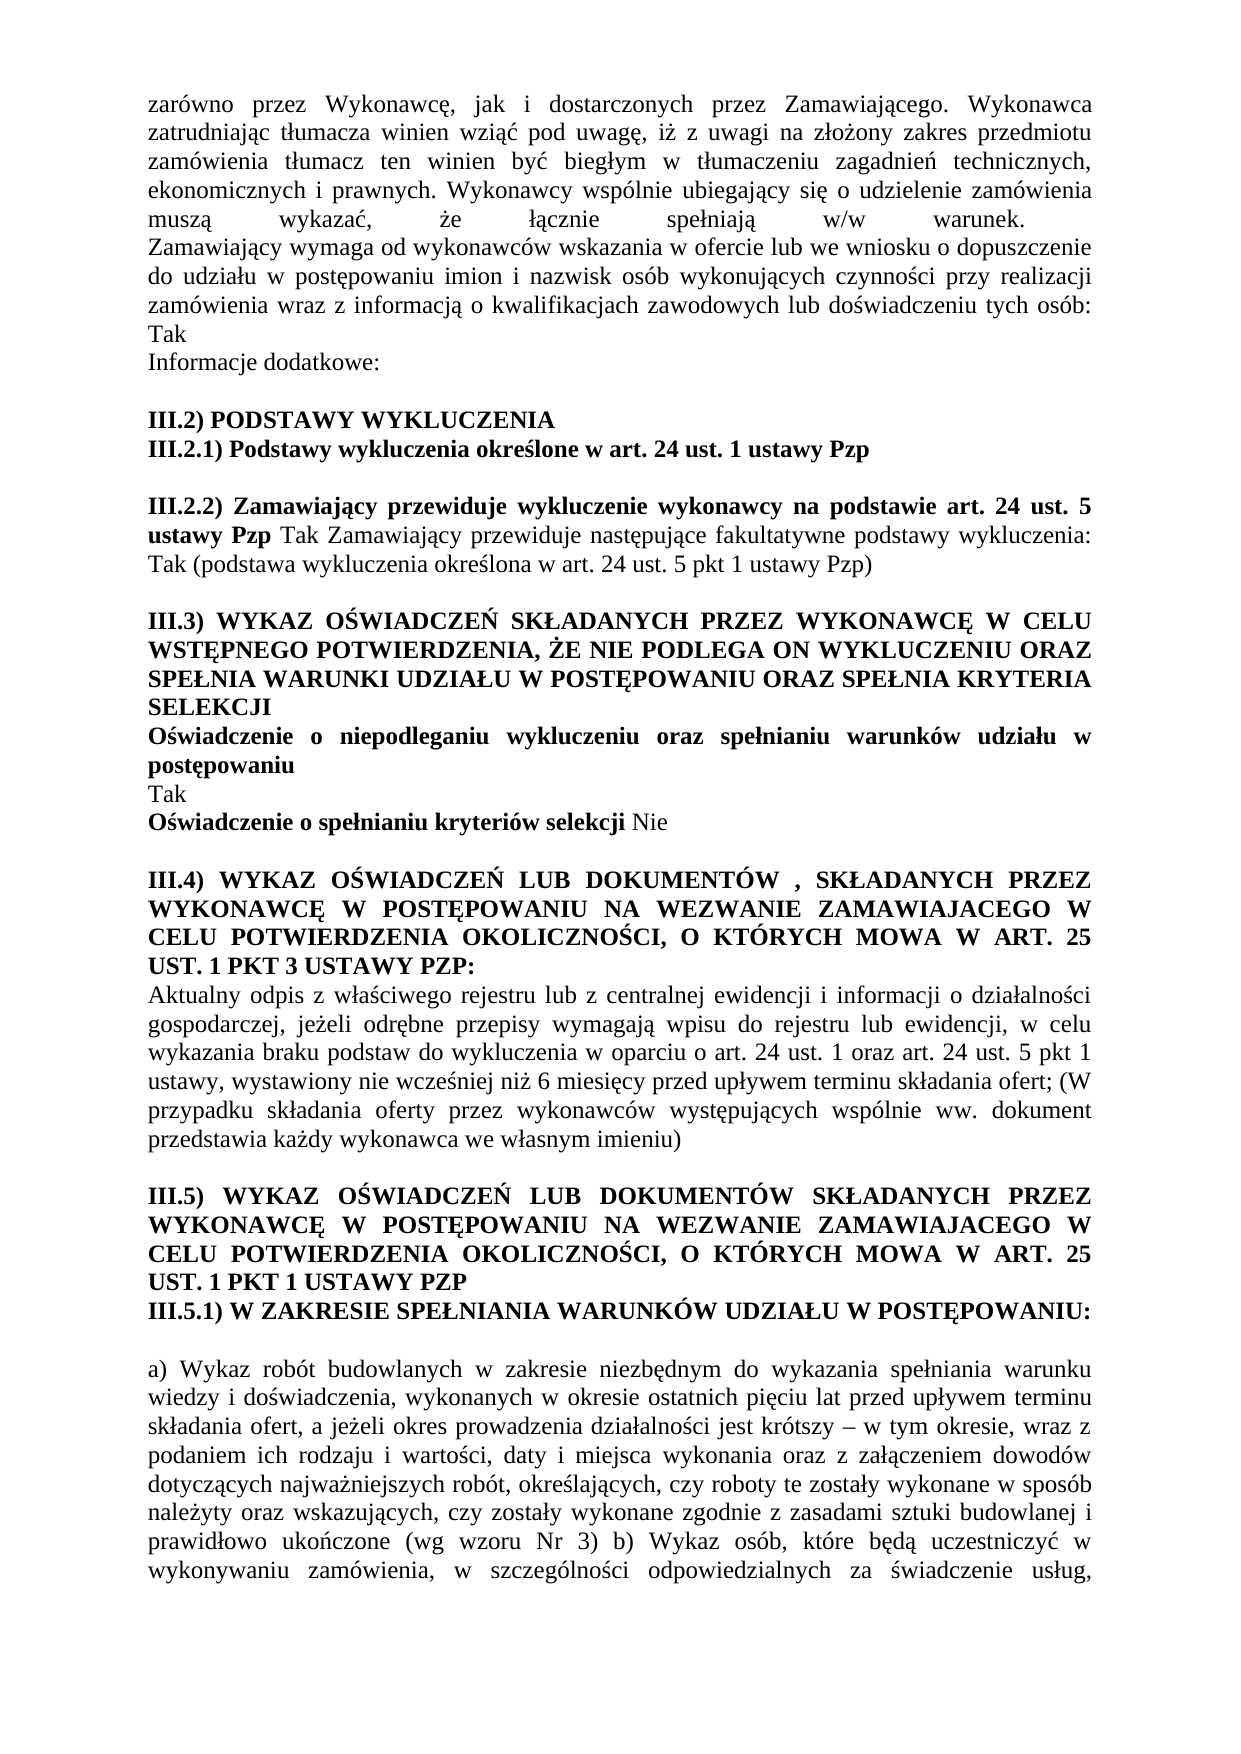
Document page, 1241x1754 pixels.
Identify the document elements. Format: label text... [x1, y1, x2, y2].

text III.5.1) W ZAKRESIE SPEŁNIANIA WARUNKÓW UDZIAŁU W POSTĘPOWANIU: a) Wykaz robót budowlanych w zakresie niezbędnym do wykazania spełniania warunku wiedzy i doświadczenia, wykonanych w okresie ostatnich pięciu lat przed upływem terminu składania ofert, a jeżeli okres prowadzenia działalności jest krótszy – w tym okresie, wraz z podaniem ich rodzaju i wartości, daty i miejsca wykonania oraz z załączeniem dowodów dotyczących najważniejszych robót, określających, czy roboty te zostały wykonane w sposób należyty oraz wskazujących, czy zostały wykonane zgodnie z zasadami sztuki budowlanej i prawidłowo ukończone (wg wzoru Nr 3) b) Wykaz osób, które będą uczestniczyć w wykonywaniu zamówienia, w szczególności odpowiedzialnych za świadczenie usług, [148, 1296, 1093, 1584]
text III.2) PODSTAWY WYKLUCZENIA [148, 405, 1093, 434]
text III.2.1) Podstawy wykluczenia określone w art. 24 ust. 1 ustawy Pzp [148, 434, 1093, 462]
text Aktualny odpis z właściwego rejestru lub z centralnej ewidencji i informacji o działalności gospodarczej, jeżeli odrębne przepisy wymagają wpisu do rejestru lub ewidencji, w celu wykazania braku podstaw do wykluczenia w oparciu o art. 24 ust. 1 oraz art. 24 ust. 5 pkt 1 ustawy, wystawiony nie wcześniej niż 6 miesięcy przed upływem terminu składania ofert; (W przypadku składania oferty przez wykonawców występujących wspólnie ww. dokument przedstawia każdy wykonawca we własnym imieniu) [148, 980, 1093, 1152]
text III.2.2) Zamawiający przewiduje wykluczenie wykonawcy na podstawie art. 24 ust. 5 ustawy Pzp Tak Zamawiający przewiduje następujące fakultatywne podstawy wykluczenia: Tak (podstawa wykluczenia określona w art. 24 ust. 5 pkt 1 ustawy Pzp) [148, 462, 1093, 577]
text III.3) WYKAZ OŚWIADCZEŃ SKŁADANYCH PRZEZ WYKONAWCĘ W CELU WSTĘPNEGO POTWIERDZENIA, ŻE NIE PODLEGA ON WYKLUCZENIU ORAZ SPEŁNIA WARUNKI UDZIAŁU W POSTĘPOWANIU ORAZ SPEŁNIA KRYTERIA SELEKCJI [148, 606, 1093, 721]
text III.5) WYKAZ OŚWIADCZEŃ LUB DOKUMENTÓW SKŁADANYCH PRZEZ WYKONAWCĘ W POSTĘPOWANIU NA WEZWANIE ZAMAWIAJACEGO W CELU POTWIERDZENIA OKOLICZNOŚCI, O KTÓRYCH MOWA W ART. 25 UST. 1 PKT 1 USTAWY PZP [148, 1181, 1093, 1296]
text III.4) WYKAZ OŚWIADCZEŃ LUB DOKUMENTÓW , SKŁADANYCH PRZEZ WYKONAWCĘ W POSTĘPOWANIU NA WEZWANIE ZAMAWIAJACEGO W CELU POTWIERDZENIA OKOLICZNOŚCI, O KTÓRYCH MOWA W ART. 25 UST. 1 PKT 3 USTAWY PZP: [148, 865, 1093, 980]
text zarówno przez Wykonawcę, jak i dostarczonych przez Zamawiającego. Wykonawca zatrudniając tłumacza winien wziąć pod uwagę, iż z uwagi na złożony zakres przedmiotu zamówienia tłumacz ten winien być biegłym w tłumaczeniu zagadnień technicznych, ekonomicznych i prawnych. Wykonawcy wspólnie ubiegający się o udzielenie zamówienia muszą wykazać, że łącznie spełniają w/w warunek. Zamawiający wymaga od wykonawców wskazania w ofercie lub we wniosku o dopuszczenie do udziału w postępowaniu imion i nazwisk osób wykonujących czynności przy realizacji zamówienia wraz z informacją o kwalifikacjach zawodowych lub doświadczeniu tych osób: Tak Informacje dodatkowe: [148, 89, 1093, 376]
text Oświadczenie o niepodleganiu wykluczeniu oraz spełnianiu warunków udziału w postępowaniu Tak Oświadczenie o spełnianiu kryteriów selekcji Nie [148, 721, 1093, 836]
